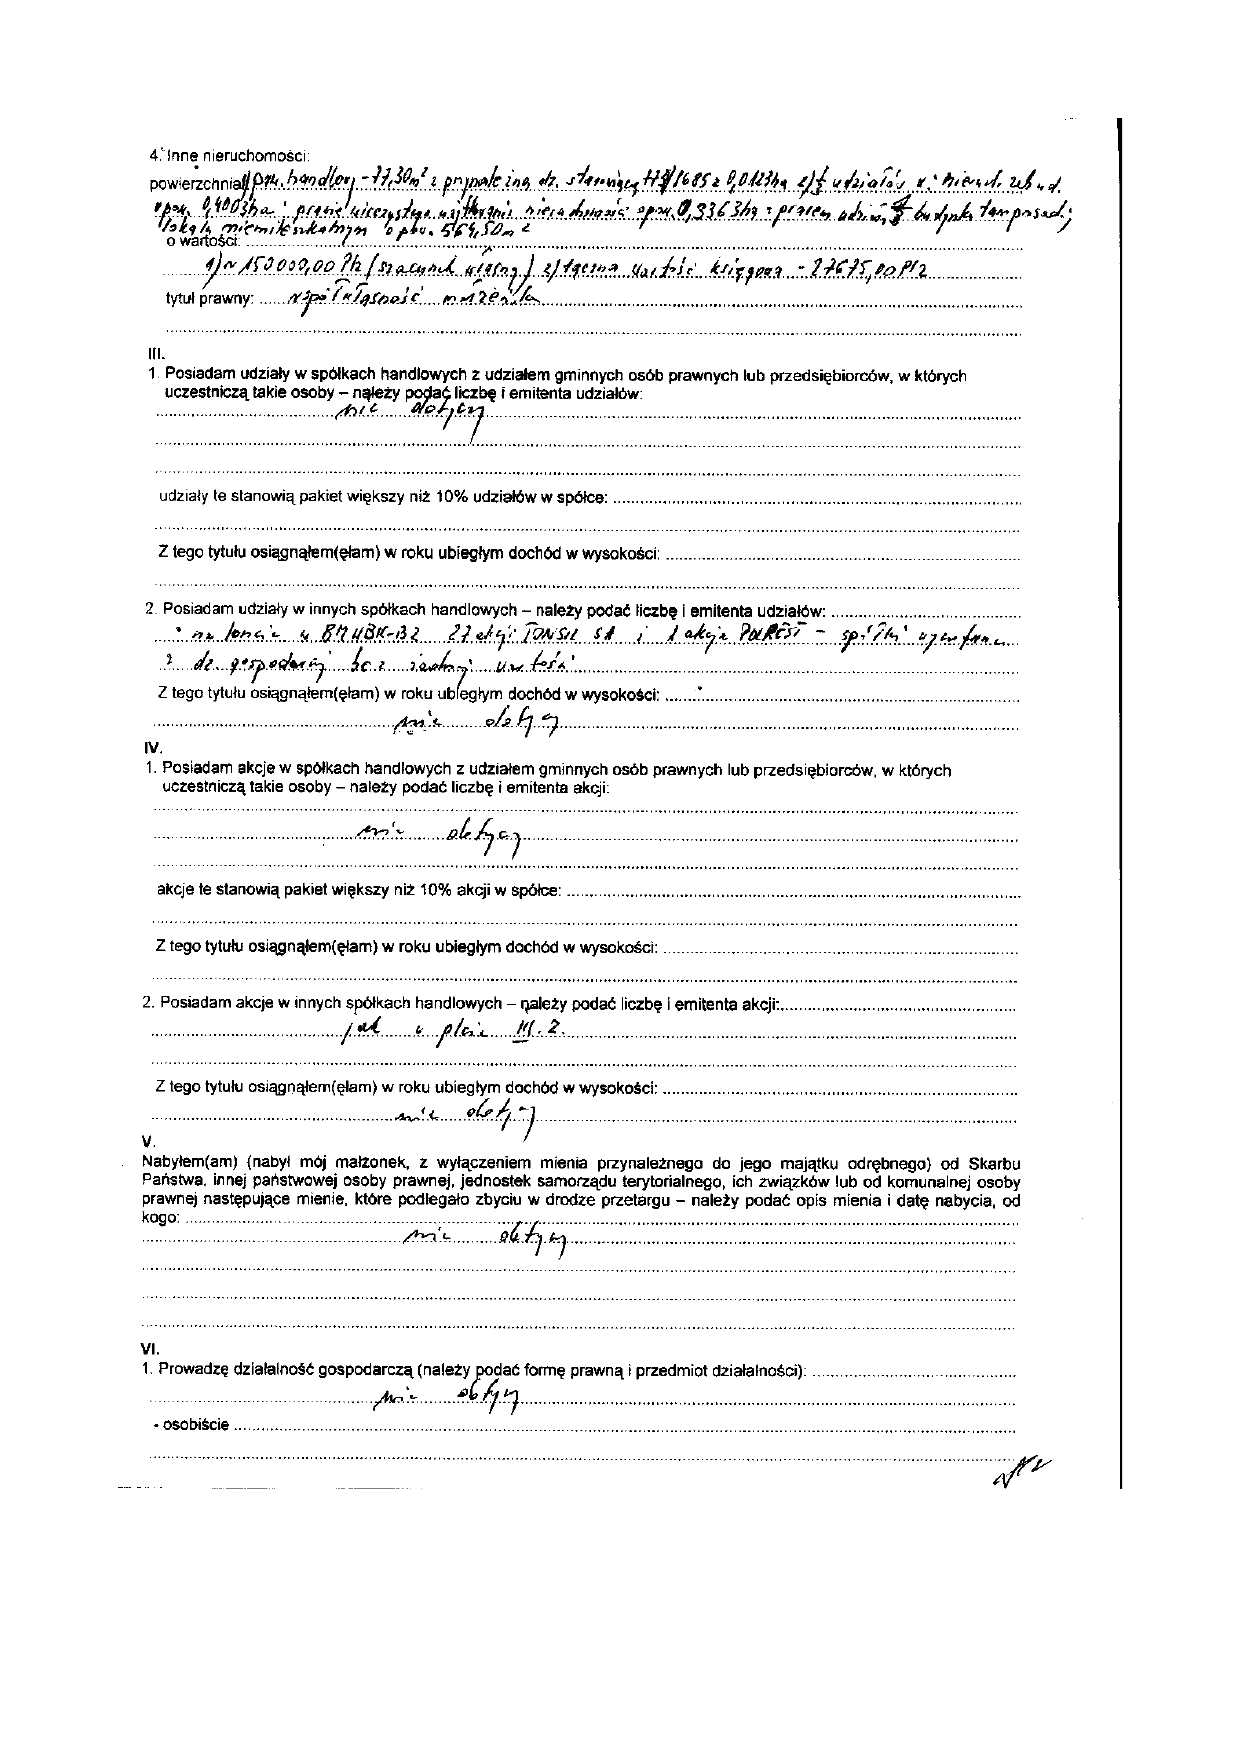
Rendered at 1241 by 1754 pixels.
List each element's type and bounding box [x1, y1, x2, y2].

picture [118, 118, 1123, 1489]
